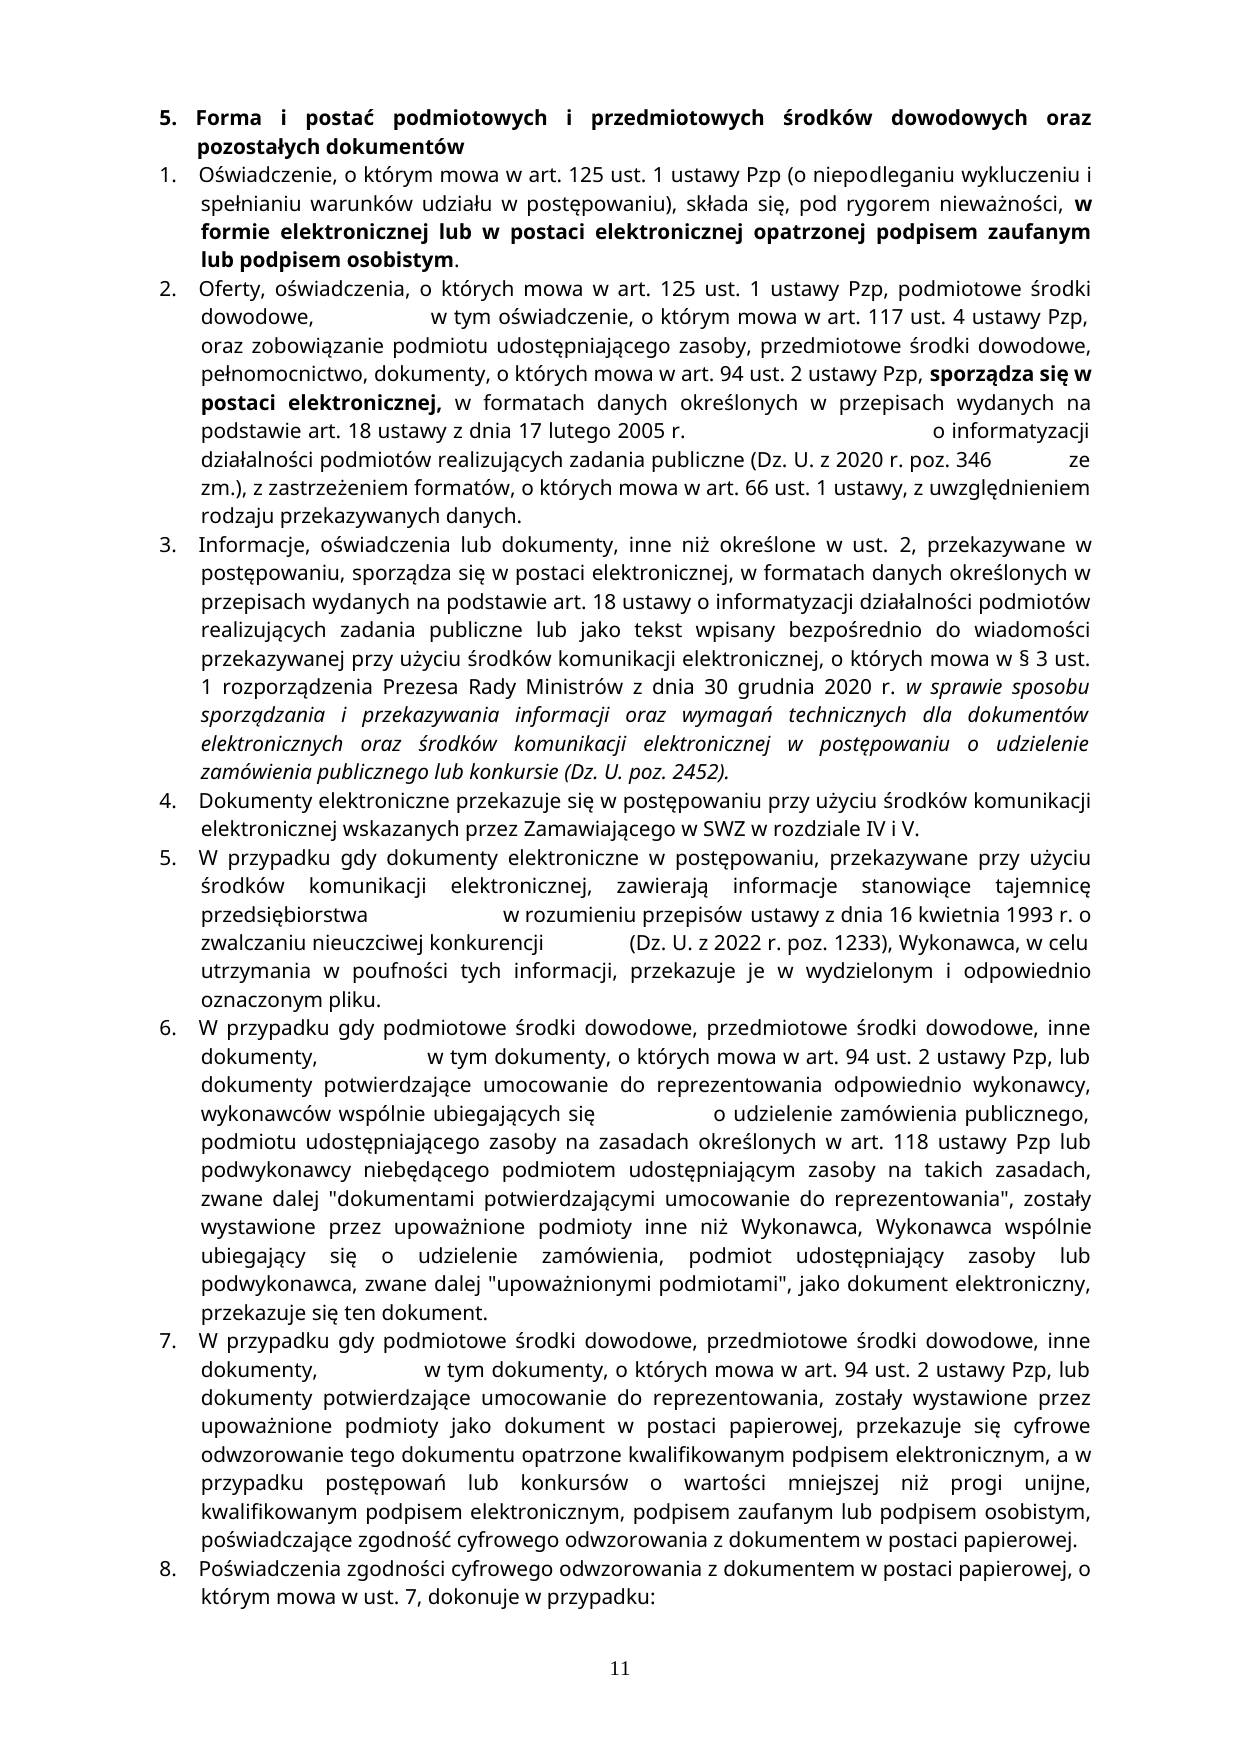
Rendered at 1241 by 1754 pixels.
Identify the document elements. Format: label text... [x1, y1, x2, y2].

list W przypadku gdy podmiotowe środki dowodowe, przedmiotowe środki dowodowe, inne dokumenty, w tym dokumenty, o których mowa w art. 94 ust. 2 ustawy Pzp, lub dokumenty potwierdzające umocowanie do reprezentowania, zostały wystawione przez upoważnione podmioty jako dokument w postaci papierowej, przekazuje się cyfrowe odwzorowanie tego dokumentu opatrzone kwalifikowanym podpisem elektronicznym, a w przypadku postępowań lub konkursów o wartości mniejszej niż progi unijne, kwalifikowanym podpisem elektronicznym, podpisem zaufanym lub podpisem osobistym, poświadczające zgodność cyfrowego odwzorowania z dokumentem w postaci papierowej. [159, 1326, 1092, 1554]
list Informacje, oświadczenia lub dokumenty, inne niż określone w ust. 2, przekazywane w postępowaniu, sporządza się w postaci elektronicznej, w formatach danych określonych w przepisach wydanych na podstawie art. 18 ustawy o informatyzacji działalności podmiotów realizujących zadania publiczne lub jako tekst wpisany bezpośrednio do wiadomości przekazywanej przy użyciu środków komunikacji elektronicznej, o których mowa w § 3 ust. 1 rozporządzenia Prezesa Rady Ministrów z dnia 30 grudnia 2020 r. w sprawie sposobu sporządzania i przekazywania informacji oraz wymagań technicznych dla dokumentów elektronicznych oraz środków komunikacji elektronicznej w postępowaniu o udzielenie zamówienia publicznego lub konkursie (Dz. U. poz. 2452). [159, 530, 1092, 786]
subtitle 5. Forma i postać podmiotowych i przedmiotowych środków dowodowych oraz pozostałych dokumentów [159, 103, 1092, 160]
list Poświadczenia zgodności cyfrowego odwzorowania z dokumentem w postaci papierowej, o którym mowa w ust. 7, dokonuje w przypadku: [159, 1554, 1092, 1611]
list Oświadczenie, o którym mowa w art. 125 ust. 1 ustawy Pzp (o niepodleganiu wykluczeniu i spełnianiu warunków udziału w postępowaniu), składa się, pod rygorem nieważności, w formie elektronicznej lub w postaci elektronicznej opatrzonej podpisem zaufanym lub podpisem osobistym. [159, 160, 1092, 274]
list W przypadku gdy dokumenty elektroniczne w postępowaniu, przekazywane przy użyciu środków komunikacji elektronicznej, zawierają informacje stanowiące tajemnicę przedsiębiorstwa w rozumieniu przepisów ustawy z dnia 16 kwietnia 1993 r. o zwalczaniu nieuczciwej konkurencji (Dz. U. z 2022 r. poz. 1233), Wykonawca, w celu utrzymania w poufności tych informacji, przekazuje je w wydzielonym i odpowiednio oznaczonym pliku. [159, 843, 1092, 1013]
list W przypadku gdy podmiotowe środki dowodowe, przedmiotowe środki dowodowe, inne dokumenty, w tym dokumenty, o których mowa w art. 94 ust. 2 ustawy Pzp, lub dokumenty potwierdzające umocowanie do reprezentowania odpowiednio wykonawcy, wykonawców wspólnie ubiegających się o udzielenie zamówienia publicznego, podmiotu udostępniającego zasoby na zasadach określonych w art. 118 ustawy Pzp lub podwykonawcy niebędącego podmiotem udostępniającym zasoby na takich zasadach, zwane dalej "dokumentami potwierdzającymi umocowanie do reprezentowania", zostały wystawione przez upoważnione podmioty inne niż Wykonawca, Wykonawca wspólnie ubiegający się o udzielenie zamówienia, podmiot udostępniający zasoby lub podwykonawca, zwane dalej "upoważnionymi podmiotami", jako dokument elektroniczny, przekazuje się ten dokument. [159, 1013, 1092, 1326]
list Oferty, oświadczenia, o których mowa w art. 125 ust. 1 ustawy Pzp, podmiotowe środki dowodowe, w tym oświadczenie, o którym mowa w art. 117 ust. 4 ustawy Pzp, oraz zobowiązanie podmiotu udostępniającego zasoby, przedmiotowe środki dowodowe, pełnomocnictwo, dokumenty, o których mowa w art. 94 ust. 2 ustawy Pzp, sporządza się w postaci elektronicznej, w formatach danych określonych w przepisach wydanych na podstawie art. 18 ustawy z dnia 17 lutego 2005 r. o informatyzacji działalności podmiotów realizujących zadania publiczne (Dz. U. z 2020 r. poz. 346 ze zm.), z zastrzeżeniem formatów, o których mowa w art. 66 ust. 1 ustawy, z uwzględnieniem rodzaju przekazywanych danych. [159, 274, 1092, 530]
list Dokumenty elektroniczne przekazuje się w postępowaniu przy użyciu środków komunikacji elektronicznej wskazanych przez Zamawiającego w SWZ w rozdziale IV i V. [159, 786, 1092, 843]
